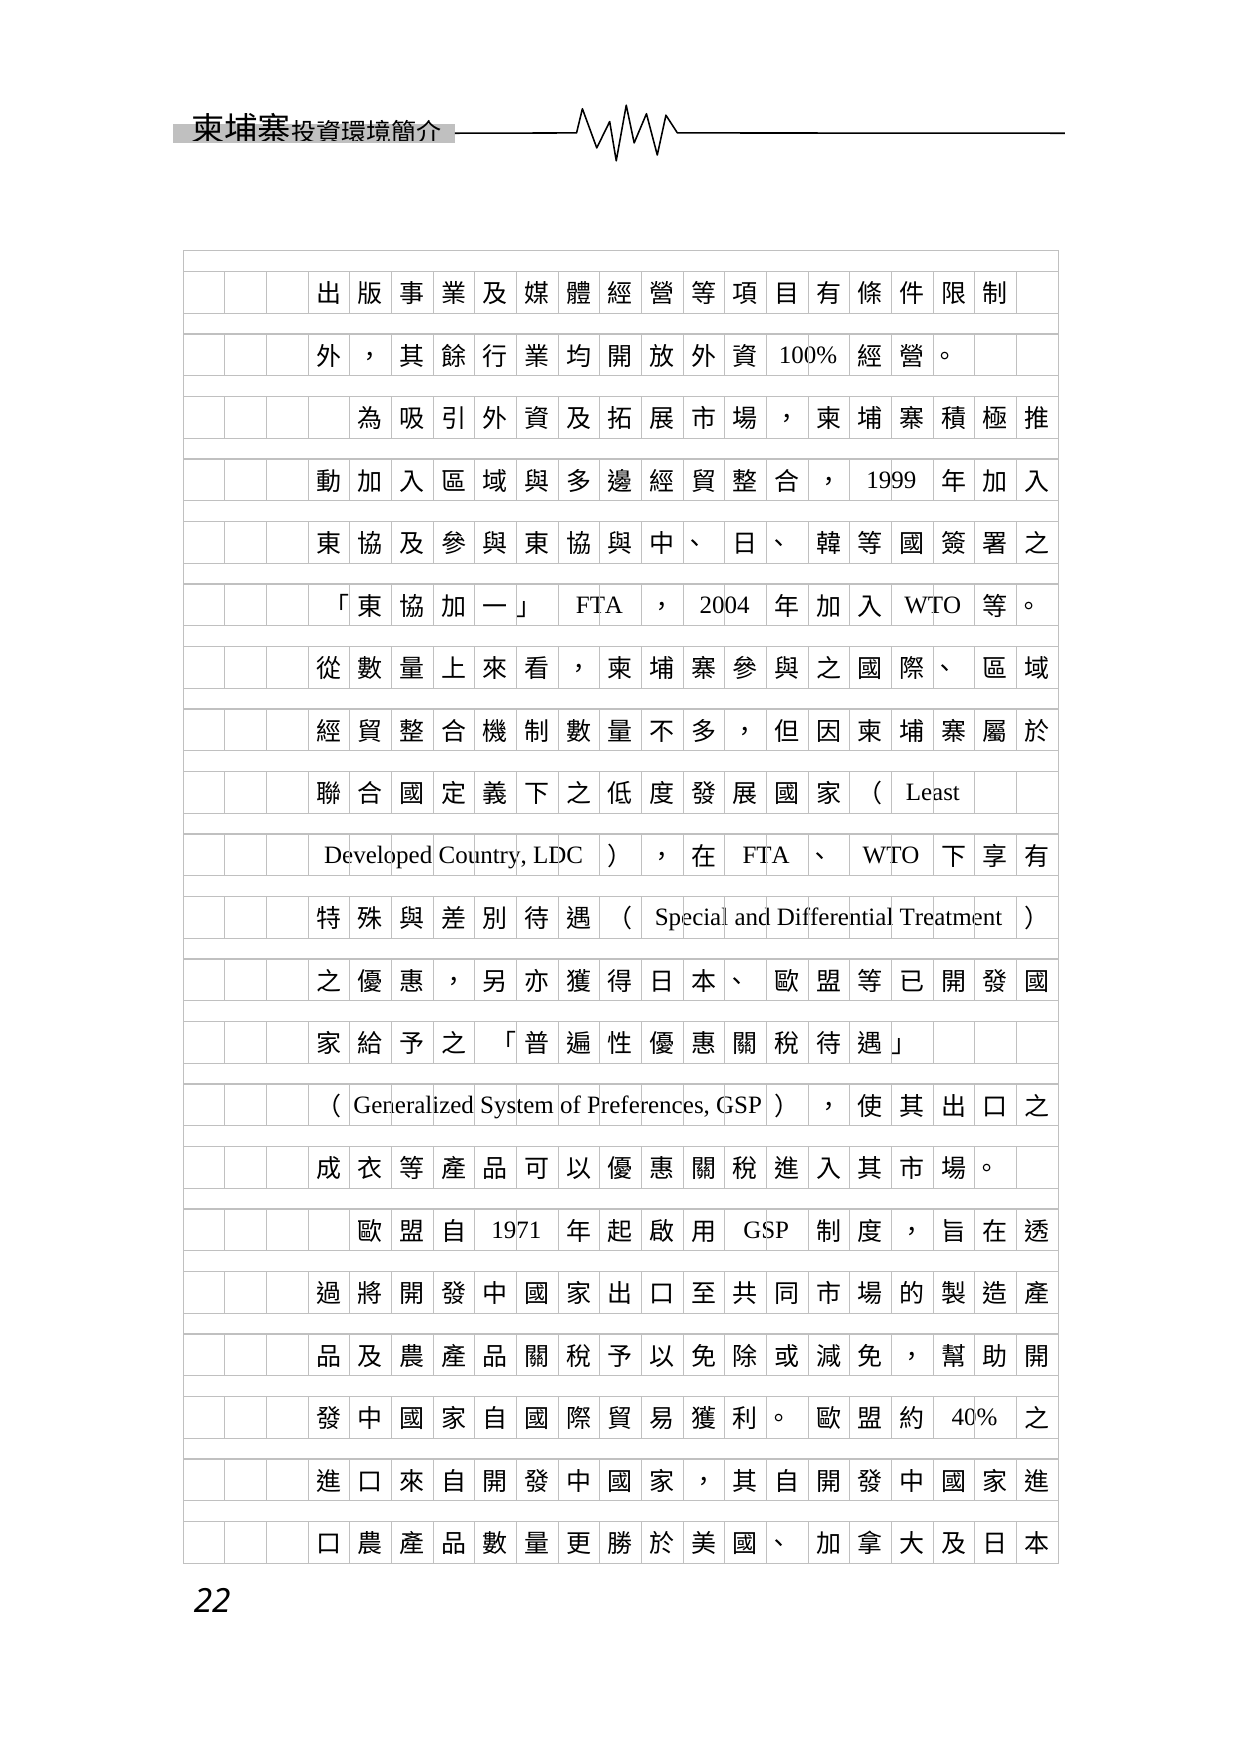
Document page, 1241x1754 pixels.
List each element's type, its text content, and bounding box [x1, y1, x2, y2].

text 歐盟自1971年起啟用GSP制度，旨在透過將開發中國家出口至共同市場的製造產品及農產品關稅予以免除或減免，幫助開發中國家自國際貿易獲利。歐盟約40%之進口來自開發中國家，其自開發中國家進口農產品數量更勝於美國、加拿大及日本進口之總和。 [281, 1376, 1058, 1396]
text 為吸引外資及拓展市場，柬埔寨積極推動加入區域與多邊經貿整合，1999年加入東協及參與東協與中、日、韓等國簽署之「東協加一」FTA，2004年加入WTO等。從數量上來看，柬埔寨參與之國際、區域經貿整合機制數量不多，但因柬埔寨屬於聯合國定義下之低度發展國家（Least Developed Country, LDC），在FTA、WTO下享有特殊與差別待遇（Special and Differential Treatment）之優惠，另亦獲得日本、歐盟等已開發國家給予之「普遍性優惠關稅待遇」（Generalized System of Preferences, GSP），使其出口之成衣等產品可以優惠關稅進入其市場。 [281, 439, 1058, 458]
text 為吸引外資及拓展市場，柬埔寨積極推動加入區域與多邊經貿整合，1999年加入東協及參與東協與中、日、韓等國簽署之「東協加一」FTA，2004年加入WTO等。從數量上來看，柬埔寨參與之國際、區域經貿整合機制數量不多，但因柬埔寨屬於聯合國定義下之低度發展國家（Least Developed Country, LDC），在FTA、WTO下享有特殊與差別待遇（Special and Differential Treatment）之優惠，另亦獲得日本、歐盟等已開發國家給予之「普遍性優惠關稅待遇」（Generalized System of Preferences, GSP），使其出口之成衣等產品可以優惠關稅進入其市場。 [281, 626, 1058, 646]
text 為吸引外資及拓展市場，柬埔寨積極推動加入區域與多邊經貿整合，1999年加入東協及參與東協與中、日、韓等國簽署之「東協加一」FTA，2004年加入WTO等。從數量上來看，柬埔寨參與之國際、區域經貿整合機制數量不多，但因柬埔寨屬於聯合國定義下之低度發展國家（Least Developed Country, LDC），在FTA、WTO下享有特殊與差別待遇（Special and Differential Treatment）之優惠，另亦獲得日本、歐盟等已開發國家給予之「普遍性優惠關稅待遇」（Generalized System of Preferences, GSP），使其出口之成衣等產品可以優惠關稅進入其市場。 [281, 814, 1058, 833]
text 歐盟自1971年起啟用GSP制度，旨在透過將開發中國家出口至共同市場的製造產品及農產品關稅予以免除或減免，幫助開發中國家自國際貿易獲利。歐盟約40%之進口來自開發中國家，其自開發中國家進口農產品數量更勝於美國、加拿大及日本進口之總和。 [281, 1189, 1058, 1208]
text 歐盟自1971年起啟用GSP制度，旨在透過將開發中國家出口至共同市場的製造產品及農產品關稅予以免除或減免，幫助開發中國家自國際貿易獲利。歐盟約40%之進口來自開發中國家，其自開發中國家進口農產品數量更勝於美國、加拿大及日本進口之總和。 [281, 1439, 1058, 1458]
text 為吸引外資及拓展市場，柬埔寨積極推動加入區域與多邊經貿整合，1999年加入東協及參與東協與中、日、韓等國簽署之「東協加一」FTA，2004年加入WTO等。從數量上來看，柬埔寨參與之國際、區域經貿整合機制數量不多，但因柬埔寨屬於聯合國定義下之低度發展國家（Least Developed Country, LDC），在FTA、WTO下享有特殊與差別待遇（Special and Differential Treatment）之優惠，另亦獲得日本、歐盟等已開發國家給予之「普遍性優惠關稅待遇」（Generalized System of Preferences, GSP），使其出口之成衣等產品可以優惠關稅進入其市場。 [281, 501, 1058, 521]
text 為吸引外資及拓展市場，柬埔寨積極推動加入區域與多邊經貿整合，1999年加入東協及參與東協與中、日、韓等國簽署之「東協加一」FTA，2004年加入WTO等。從數量上來看，柬埔寨參與之國際、區域經貿整合機制數量不多，但因柬埔寨屬於聯合國定義下之低度發展國家（Least Developed Country, LDC），在FTA、WTO下享有特殊與差別待遇（Special and Differential Treatment）之優惠，另亦獲得日本、歐盟等已開發國家給予之「普遍性優惠關稅待遇」（Generalized System of Preferences, GSP），使其出口之成衣等產品可以優惠關稅進入其市場。 [281, 1126, 1058, 1146]
text 歐盟自1971年起啟用GSP制度，旨在透過將開發中國家出口至共同市場的製造產品及農產品關稅予以免除或減免，幫助開發中國家自國際貿易獲利。歐盟約40%之進口來自開發中國家，其自開發中國家進口農產品數量更勝於美國、加拿大及日本進口之總和。 [281, 1314, 1058, 1333]
text 柬國開放投資之產業，除農藥等有危害人體健康之虞的化學品禁止外人投資，以及對於特殊行業如菸草製造、電影生產、出版事業及媒體經營等項目有條件限制外，其餘行業均開放外資100%經營。 [281, 314, 1058, 333]
text 為吸引外資及拓展市場，柬埔寨積極推動加入區域與多邊經貿整合，1999年加入東協及參與東協與中、日、韓等國簽署之「東協加一」FTA，2004年加入WTO等。從數量上來看，柬埔寨參與之國際、區域經貿整合機制數量不多，但因柬埔寨屬於聯合國定義下之低度發展國家（Least Developed Country, LDC），在FTA、WTO下享有特殊與差別待遇（Special and Differential Treatment）之優惠，另亦獲得日本、歐盟等已開發國家給予之「普遍性優惠關稅待遇」（Generalized System of Preferences, GSP），使其出口之成衣等產品可以優惠關稅進入其市場。 [281, 1064, 1058, 1083]
text 為吸引外資及拓展市場，柬埔寨積極推動加入區域與多邊經貿整合，1999年加入東協及參與東協與中、日、韓等國簽署之「東協加一」FTA，2004年加入WTO等。從數量上來看，柬埔寨參與之國際、區域經貿整合機制數量不多，但因柬埔寨屬於聯合國定義下之低度發展國家（Least Developed Country, LDC），在FTA、WTO下享有特殊與差別待遇（Special and Differential Treatment）之優惠，另亦獲得日本、歐盟等已開發國家給予之「普遍性優惠關稅待遇」（Generalized System of Preferences, GSP），使其出口之成衣等產品可以優惠關稅進入其市場。 [281, 751, 1058, 771]
text 為吸引外資及拓展市場，柬埔寨積極推動加入區域與多邊經貿整合，1999年加入東協及參與東協與中、日、韓等國簽署之「東協加一」FTA，2004年加入WTO等。從數量上來看，柬埔寨參與之國際、區域經貿整合機制數量不多，但因柬埔寨屬於聯合國定義下之低度發展國家（Least Developed Country, LDC），在FTA、WTO下享有特殊與差別待遇（Special and Differential Treatment）之優惠，另亦獲得日本、歐盟等已開發國家給予之「普遍性優惠關稅待遇」（Generalized System of Preferences, GSP），使其出口之成衣等產品可以優惠關稅進入其市場。 [281, 564, 1058, 583]
text 為吸引外資及拓展市場，柬埔寨積極推動加入區域與多邊經貿整合，1999年加入東協及參與東協與中、日、韓等國簽署之「東協加一」FTA，2004年加入WTO等。從數量上來看，柬埔寨參與之國際、區域經貿整合機制數量不多，但因柬埔寨屬於聯合國定義下之低度發展國家（Least Developed Country, LDC），在FTA、WTO下享有特殊與差別待遇（Special and Differential Treatment）之優惠，另亦獲得日本、歐盟等已開發國家給予之「普遍性優惠關稅待遇」（Generalized System of Preferences, GSP），使其出口之成衣等產品可以優惠關稅進入其市場。 [281, 376, 1058, 396]
text 歐盟自1971年起啟用GSP制度，旨在透過將開發中國家出口至共同市場的製造產品及農產品關稅予以免除或減免，幫助開發中國家自國際貿易獲利。歐盟約40%之進口來自開發中國家，其自開發中國家進口農產品數量更勝於美國、加拿大及日本進口之總和。 [281, 1251, 1058, 1271]
text 柬國開放投資之產業，除農藥等有危害人體健康之虞的化學品禁止外人投資，以及對於特殊行業如菸草製造、電影生產、出版事業及媒體經營等項目有條件限制外，其餘行業均開放外資100%經營。 [281, 251, 1058, 271]
text 為吸引外資及拓展市場，柬埔寨積極推動加入區域與多邊經貿整合，1999年加入東協及參與東協與中、日、韓等國簽署之「東協加一」FTA，2004年加入WTO等。從數量上來看，柬埔寨參與之國際、區域經貿整合機制數量不多，但因柬埔寨屬於聯合國定義下之低度發展國家（Least Developed Country, LDC），在FTA、WTO下享有特殊與差別待遇（Special and Differential Treatment）之優惠，另亦獲得日本、歐盟等已開發國家給予之「普遍性優惠關稅待遇」（Generalized System of Preferences, GSP），使其出口之成衣等產品可以優惠關稅進入其市場。 [281, 939, 1058, 958]
text 為吸引外資及拓展市場，柬埔寨積極推動加入區域與多邊經貿整合，1999年加入東協及參與東協與中、日、韓等國簽署之「東協加一」FTA，2004年加入WTO等。從數量上來看，柬埔寨參與之國際、區域經貿整合機制數量不多，但因柬埔寨屬於聯合國定義下之低度發展國家（Least Developed Country, LDC），在FTA、WTO下享有特殊與差別待遇（Special and Differential Treatment）之優惠，另亦獲得日本、歐盟等已開發國家給予之「普遍性優惠關稅待遇」（Generalized System of Preferences, GSP），使其出口之成衣等產品可以優惠關稅進入其市場。 [281, 689, 1058, 708]
text 歐盟自1971年起啟用GSP制度，旨在透過將開發中國家出口至共同市場的製造產品及農產品關稅予以免除或減免，幫助開發中國家自國際貿易獲利。歐盟約40%之進口來自開發中國家，其自開發中國家進口農產品數量更勝於美國、加拿大及日本進口之總和。 [281, 1501, 1058, 1521]
text 為吸引外資及拓展市場，柬埔寨積極推動加入區域與多邊經貿整合，1999年加入東協及參與東協與中、日、韓等國簽署之「東協加一」FTA，2004年加入WTO等。從數量上來看，柬埔寨參與之國際、區域經貿整合機制數量不多，但因柬埔寨屬於聯合國定義下之低度發展國家（Least Developed Country, LDC），在FTA、WTO下享有特殊與差別待遇（Special and Differential Treatment）之優惠，另亦獲得日本、歐盟等已開發國家給予之「普遍性優惠關稅待遇」（Generalized System of Preferences, GSP），使其出口之成衣等產品可以優惠關稅進入其市場。 [281, 1001, 1058, 1021]
text 為吸引外資及拓展市場，柬埔寨積極推動加入區域與多邊經貿整合，1999年加入東協及參與東協與中、日、韓等國簽署之「東協加一」FTA，2004年加入WTO等。從數量上來看，柬埔寨參與之國際、區域經貿整合機制數量不多，但因柬埔寨屬於聯合國定義下之低度發展國家（Least Developed Country, LDC），在FTA、WTO下享有特殊與差別待遇（Special and Differential Treatment）之優惠，另亦獲得日本、歐盟等已開發國家給予之「普遍性優惠關稅待遇」（Generalized System of Preferences, GSP），使其出口之成衣等產品可以優惠關稅進入其市場。 [281, 876, 1058, 896]
